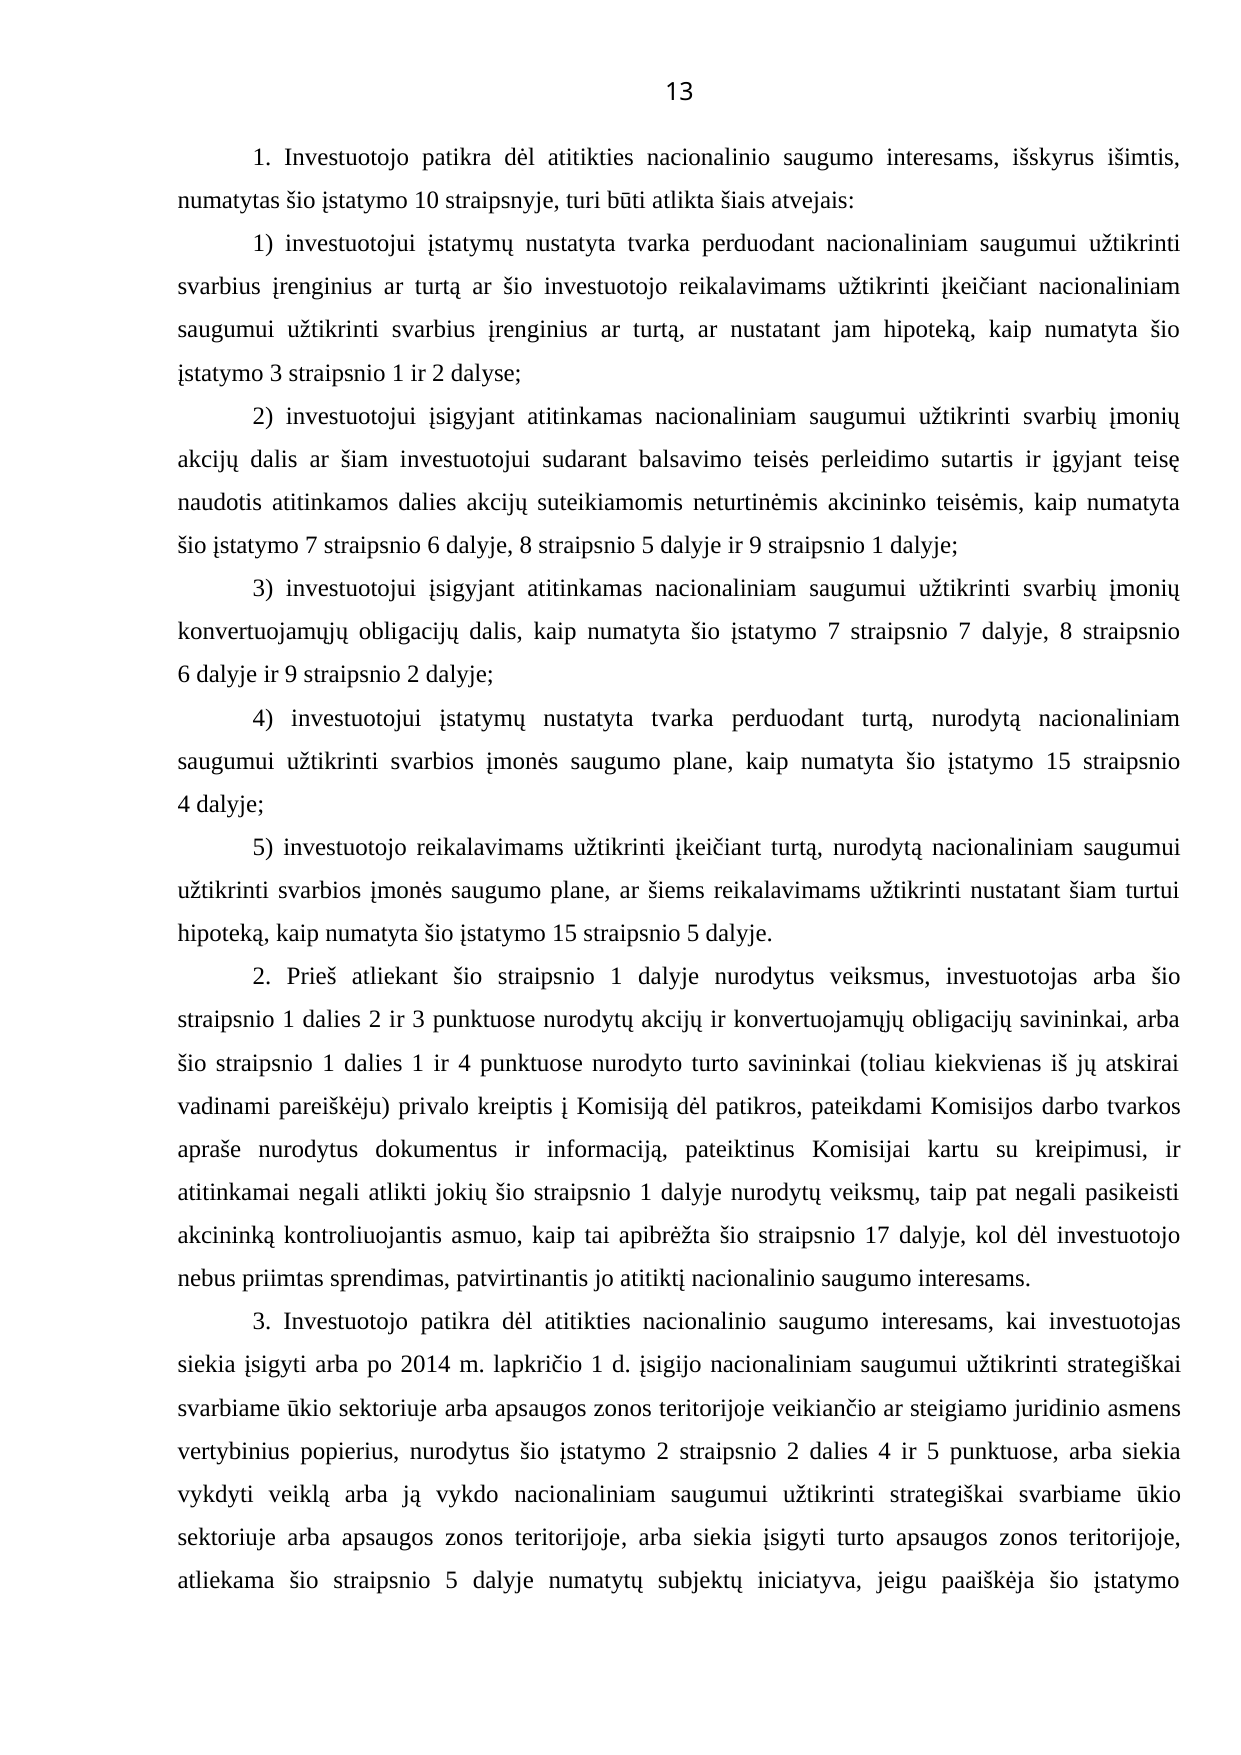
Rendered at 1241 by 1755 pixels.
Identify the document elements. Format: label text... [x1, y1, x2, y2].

text 1. Investuotojo patikra dėl atitikties nacionalinio saugumo interesams, išskyrus išimtis, numatytas šio įstatymo 10 straipsnyje, turi būti atlikta šiais atvejais: [177, 142, 1181, 214]
text 3. Investuotojo patikra dėl atitikties nacionalinio saugumo interesams, kai investuotojas siekia įsigyti arba po 2014 m. lapkričio 1 d. įsigijo nacionaliniam saugumui užtikrinti strategiškai svarbiame ūkio sektoriuje arba apsaugos zonos teritorijoje veikiančio ar steigiamo juridinio asmens vertybinius popierius, nurodytus šio įstatymo 2 straipsnio 2 dalies 4 ir 5 punktuose, arba siekia vykdyti veiklą arba ją vykdo nacionaliniam saugumui užtikrinti strategiškai svarbiame ūkio sektoriuje arba apsaugos zonos teritorijoje, arba siekia įsigyti turto apsaugos zonos teritorijoje, atliekama šio straipsnio 5 dalyje numatytų subjektų iniciatyva, jeigu paaiškėja šio įstatymo [177, 1306, 1181, 1594]
text 2. Prieš atliekant šio straipsnio 1 dalyje nurodytus veiksmus, investuotojas arba šio straipsnio 1 dalies 2 ir 3 punktuose nurodytų akcijų ir konvertuojamųjų obligacijų savininkai, arba šio straipsnio 1 dalies 1 ir 4 punktuose nurodyto turto savininkai (toliau kiekvienas iš jų atskirai vadinami pareiškėju) privalo kreiptis į Komisiją dėl patikros, pateikdami Komisijos darbo tvarkos apraše nurodytus dokumentus ir informaciją, pateiktinus Komisijai kartu su kreipimusi, ir atitinkamai negali atlikti jokių šio straipsnio 1 dalyje nurodytų veiksmų, taip pat negali pasikeisti akcininką kontroliuojantis asmuo, kaip tai apibrėžta šio straipsnio 17 dalyje, kol dėl investuotojo nebus priimtas sprendimas, patvirtinantis jo atitiktį nacionalinio saugumo interesams. [177, 961, 1181, 1292]
text 3) investuotojui įsigyjant atitinkamas nacionaliniam saugumui užtikrinti svarbių įmonių konvertuojamųjų obligacijų dalis, kaip numatyta šio įstatymo 7 straipsnio 7 dalyje, 8 straipsnio 6 dalyje ir 9 straipsnio 2 dalyje; [177, 573, 1181, 688]
text 2) investuotojui įsigyjant atitinkamas nacionaliniam saugumui užtikrinti svarbių įmonių akcijų dalis ar šiam investuotojui sudarant balsavimo teisės perleidimo sutartis ir įgyjant teisę naudotis atitinkamos dalies akcijų suteikiamomis neturtinėmis akcininko teisėmis, kaip numatyta šio įstatymo 7 straipsnio 6 dalyje, 8 straipsnio 5 dalyje ir 9 straipsnio 1 dalyje; [177, 401, 1181, 559]
text 5) investuotojo reikalavimams užtikrinti įkeičiant turtą, nurodytą nacionaliniam saugumui užtikrinti svarbios įmonės saugumo plane, ar šiems reikalavimams užtikrinti nustatant šiam turtui hipoteką, kaip numatyta šio įstatymo 15 straipsnio 5 dalyje. [177, 832, 1181, 947]
text 4) investuotojui įstatymų nustatyta tvarka perduodant turtą, nurodytą nacionaliniam saugumui užtikrinti svarbios įmonės saugumo plane, kaip numatyta šio įstatymo 15 straipsnio 4 dalyje; [177, 703, 1181, 818]
text 1) investuotojui įstatymų nustatyta tvarka perduodant nacionaliniam saugumui užtikrinti svarbius įrenginius ar turtą ar šio investuotojo reikalavimams užtikrinti įkeičiant nacionaliniam saugumui užtikrinti svarbius įrenginius ar turtą, ar nustatant jam hipoteką, kaip numatyta šio įstatymo 3 straipsnio 1 ir 2 dalyse; [177, 228, 1181, 386]
